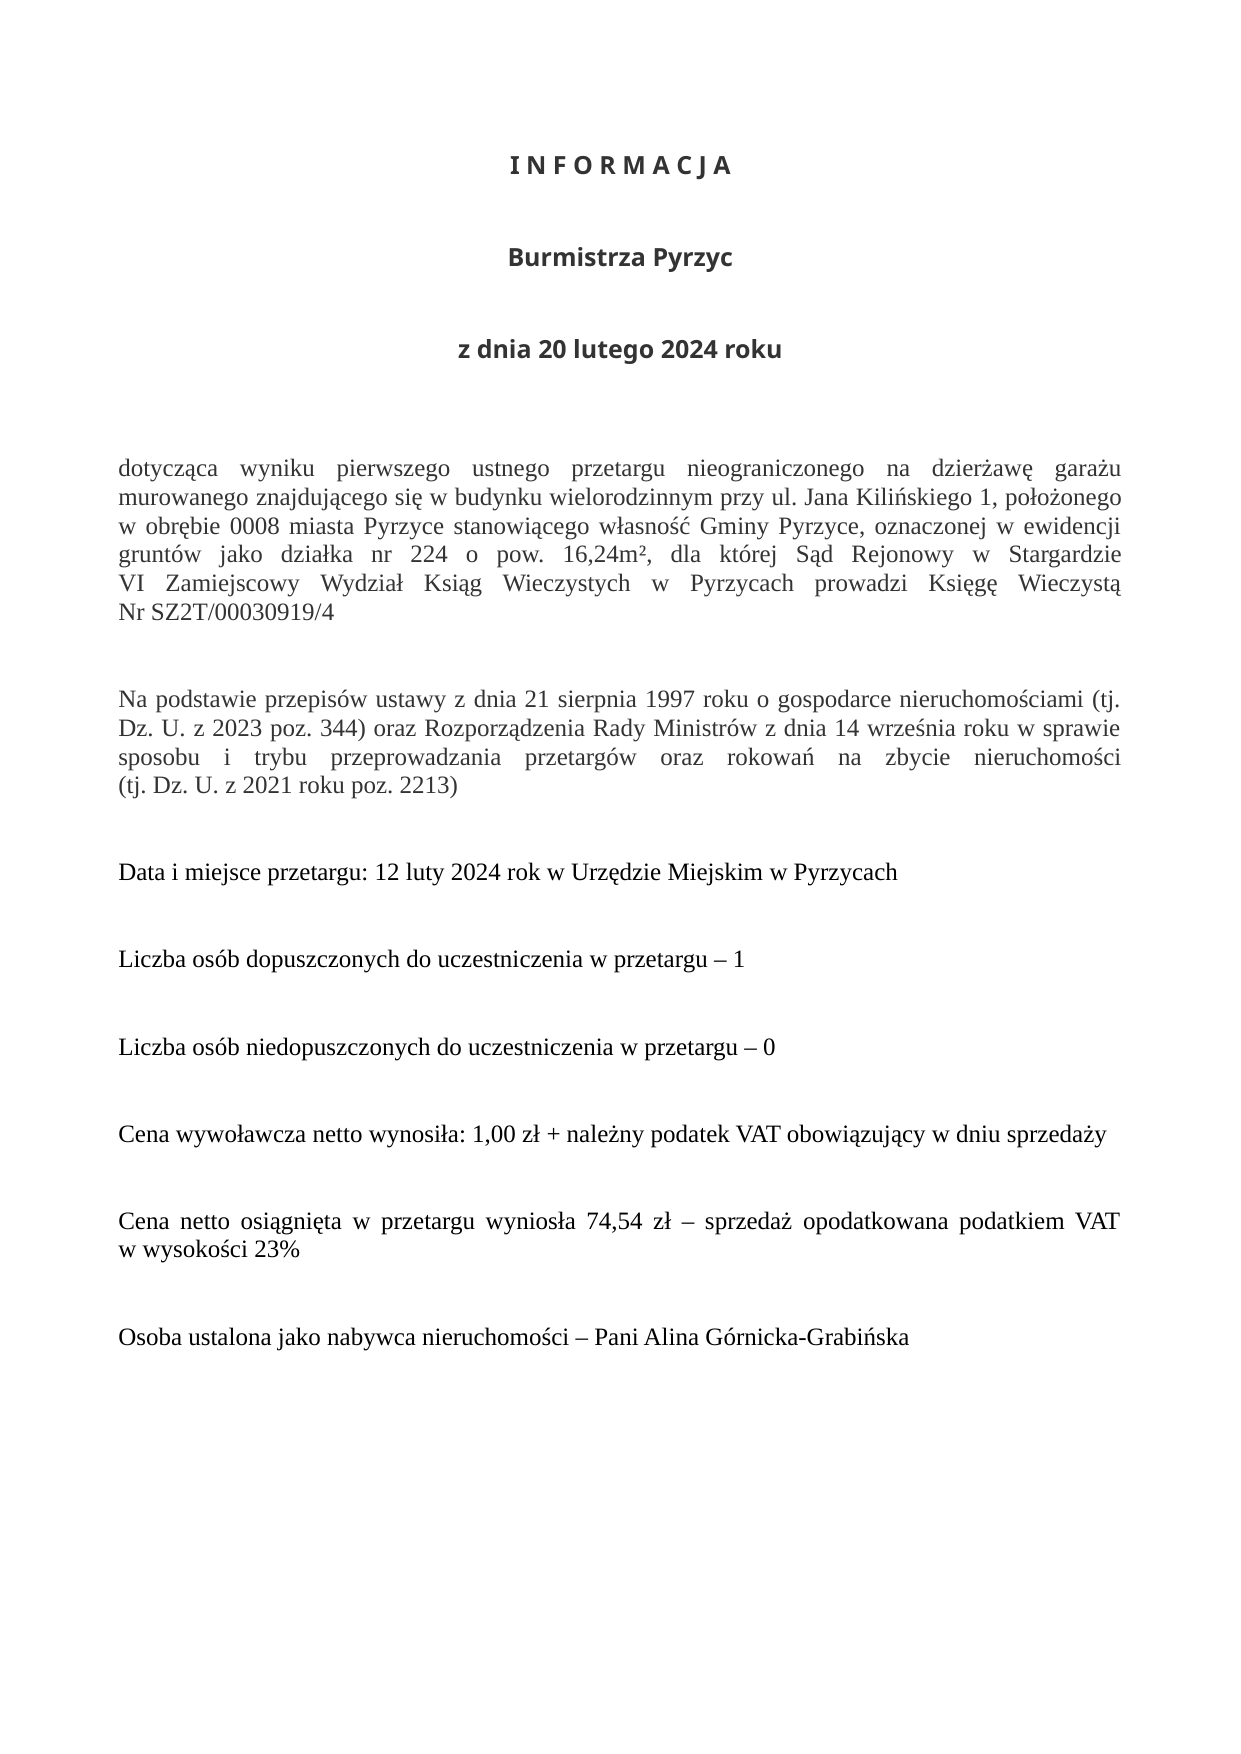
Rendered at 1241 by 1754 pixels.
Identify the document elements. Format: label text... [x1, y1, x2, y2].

text Liczba osób niedopuszczonych do uczestniczenia w przetargu – 0 [118, 1032, 1122, 1060]
text Data i miejsce przetargu: 12 luty 2024 rok w Urzędzie Miejskim w Pyrzycach [118, 857, 1122, 886]
text Na podstawie przepisów ustawy z dnia 21 sierpnia 1997 roku o gospodarce nieruchomościami (tj. Dz. U. z 2023 poz. 344) oraz Rozporządzenia Rady Ministrów z dnia 14 września roku w sprawie sposobu i trybu przeprowadzania przetargów oraz rokowań na zbycie nieruchomości (tj. Dz. U. z 2021 roku poz. 2213) [118, 684, 1122, 799]
text Liczba osób dopuszczonych do uczestniczenia w przetargu – 1 [118, 944, 1122, 973]
text I N F O R M A C J A [118, 147, 1122, 181]
text Osoba ustalona jako nabywca nieruchomości – Pani Alina Górnicka-Grabińska [118, 1322, 1122, 1350]
text Cena wywoławcza netto wynosiła: 1,00 zł + należny podatek VAT obowiązujący w dniu sprzedaży [118, 1119, 1122, 1147]
text Cena netto osiągnięta w przetargu wyniosła 74,54 zł – sprzedaż opodatkowana podatkiem VAT w wysokości 23% [118, 1206, 1122, 1263]
text Burmistrza Pyrzyc [118, 240, 1122, 274]
text dotycząca wyniku pierwszego ustnego przetargu nieograniczonego na dzierżawę garażu murowanego znajdującego się w budynku wielorodzinnym przy ul. Jana Kilińskiego 1, położonego w obrębie 0008 miasta Pyrzyce stanowiącego własność Gminy Pyrzyce, oznaczonej w ewidencji gruntów jako działka nr 224 o pow. 16,24m², dla której Sąd Rejonowy w Stargardzie VI Zamiejscowy Wydział Ksiąg Wieczystych w Pyrzycach prowadzi Księgę Wieczystą Nr SZ2T/00030919/4 [118, 453, 1122, 626]
text z dnia 20 lutego 2024 roku [118, 332, 1122, 366]
